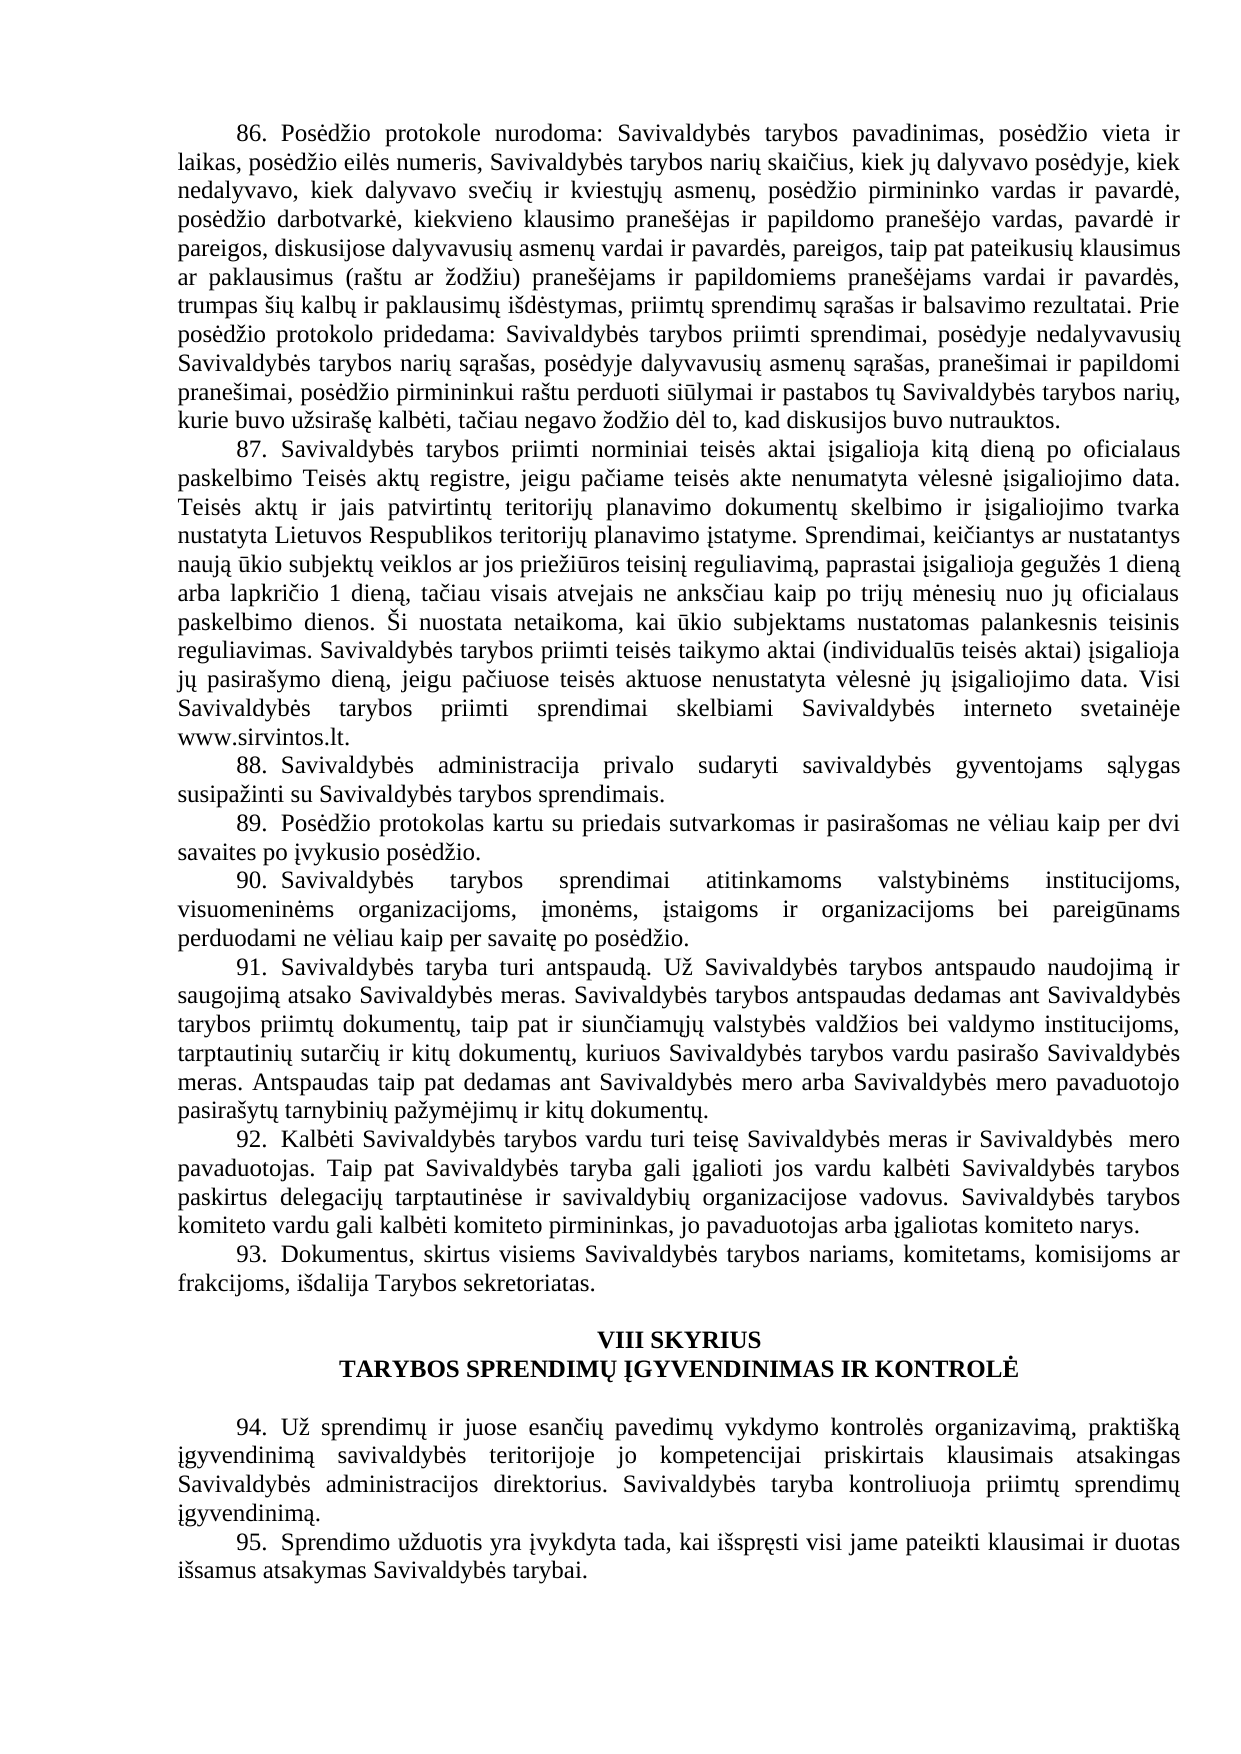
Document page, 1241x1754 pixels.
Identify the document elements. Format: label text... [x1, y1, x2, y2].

text 90. Savivaldybės tarybos sprendimai atitinkamoms valstybinėms institucijoms, visuomeninėms organizacijoms, įmonėms, įstaigoms ir organizacijoms bei pareigūnams perduodami ne vėliau kaip per savaitę po posėdžio. [177, 866, 1181, 952]
text 94. Už sprendimų ir juose esančių pavedimų vykdymo kontrolės organizavimą, praktišką įgyvendinimą savivaldybės teritorijoje jo kompetencijai priskirtais klausimais atsakingas Savivaldybės administracijos direktorius. Savivaldybės taryba kontroliuoja priimtų sprendimų įgyvendinimą. [177, 1412, 1181, 1527]
text VIII SKYRIUS [177, 1326, 1181, 1354]
text 92. Kalbėti Savivaldybės tarybos vardu turi teisę Savivaldybės meras ir Savivaldybės mero pavaduotojas. Taip pat Savivaldybės taryba gali įgalioti jos vardu kalbėti Savivaldybės tarybos paskirtus delegacijų tarptautinėse ir savivaldybių organizacijose vadovus. Savivaldybės tarybos komiteto vardu gali kalbėti komiteto pirmininkas, jo pavaduotojas arba įgaliotas komiteto narys. [177, 1124, 1181, 1239]
text 93. Dokumentus, skirtus visiems Savivaldybės tarybos nariams, komitetams, komisijoms ar frakcijoms, išdalija Tarybos sekretoriatas. [177, 1239, 1181, 1297]
text 87. Savivaldybės tarybos priimti norminiai teisės aktai įsigalioja kitą dieną po oficialaus paskelbimo Teisės aktų registre, jeigu pačiame teisės akte nenumatyta vėlesnė įsigaliojimo data. Teisės aktų ir jais patvirtintų teritorijų planavimo dokumentų skelbimo ir įsigaliojimo tvarka nustatyta Lietuvos Respublikos teritorijų planavimo įstatyme. Sprendimai, keičiantys ar nustatantys naują ūkio subjektų veiklos ar jos priežiūros teisinį reguliavimą, paprastai įsigalioja gegužės 1 dieną arba lapkričio 1 dieną, tačiau visais atvejais ne anksčiau kaip po trijų mėnesių nuo jų oficialaus paskelbimo dienos. Ši nuostata netaikoma, kai ūkio subjektams nustatomas palankesnis teisinis reguliavimas. Savivaldybės tarybos priimti teisės taikymo aktai (individualūs teisės aktai) įsigalioja jų pasirašymo dieną, jeigu pačiuose teisės aktuose nenustatyta vėlesnė jų įsigaliojimo data. Visi Savivaldybės tarybos priimti sprendimai skelbiami Savivaldybės interneto svetainėje www.sirvintos.lt. [177, 434, 1181, 751]
text 89. Posėdžio protokolas kartu su priedais sutvarkomas ir pasirašomas ne vėliau kaip per dvi savaites po įvykusio posėdžio. [177, 808, 1181, 866]
text TARYBOS SPRENDIMŲ ĮGYVENDINIMAS IR KONTROLĖ [177, 1354, 1181, 1383]
text 86. Posėdžio protokole nurodoma: Savivaldybės tarybos pavadinimas, posėdžio vieta ir laikas, posėdžio eilės numeris, Savivaldybės tarybos narių skaičius, kiek jų dalyvavo posėdyje, kiek nedalyvavo, kiek dalyvavo svečių ir kviestųjų asmenų, posėdžio pirmininko vardas ir pavardė, posėdžio darbotvarkė, kiekvieno klausimo pranešėjas ir papildomo pranešėjo vardas, pavardė ir pareigos, diskusijose dalyvavusių asmenų vardai ir pavardės, pareigos, taip pat pateikusių klausimus ar paklausimus (raštu ar žodžiu) pranešėjams ir papildomiems pranešėjams vardai ir pavardės, trumpas šių kalbų ir paklausimų išdėstymas, priimtų sprendimų sąrašas ir balsavimo rezultatai. Prie posėdžio protokolo pridedama: Savivaldybės tarybos priimti sprendimai, posėdyje nedalyvavusių Savivaldybės tarybos narių sąrašas, posėdyje dalyvavusių asmenų sąrašas, pranešimai ir papildomi pranešimai, posėdžio pirmininkui raštu perduoti siūlymai ir pastabos tų Savivaldybės tarybos narių, kurie buvo užsirašę kalbėti, tačiau negavo žodžio dėl to, kad diskusijos buvo nutrauktos. [177, 118, 1181, 434]
text 91. Savivaldybės taryba turi antspaudą. Už Savivaldybės tarybos antspaudo naudojimą ir saugojimą atsako Savivaldybės meras. Savivaldybės tarybos antspaudas dedamas ant Savivaldybės tarybos priimtų dokumentų, taip pat ir siunčiamųjų valstybės valdžios bei valdymo institucijoms, tarptautinių sutarčių ir kitų dokumentų, kuriuos Savivaldybės tarybos vardu pasirašo Savivaldybės meras. Antspaudas taip pat dedamas ant Savivaldybės mero arba Savivaldybės mero pavaduotojo pasirašytų tarnybinių pažymėjimų ir kitų dokumentų. [177, 952, 1181, 1124]
text 88. Savivaldybės administracija privalo sudaryti savivaldybės gyventojams sąlygas susipažinti su Savivaldybės tarybos sprendimais. [177, 751, 1181, 808]
text 95. Sprendimo užduotis yra įvykdyta tada, kai išspręsti visi jame pateikti klausimai ir duotas išsamus atsakymas Savivaldybės tarybai. [177, 1527, 1181, 1584]
